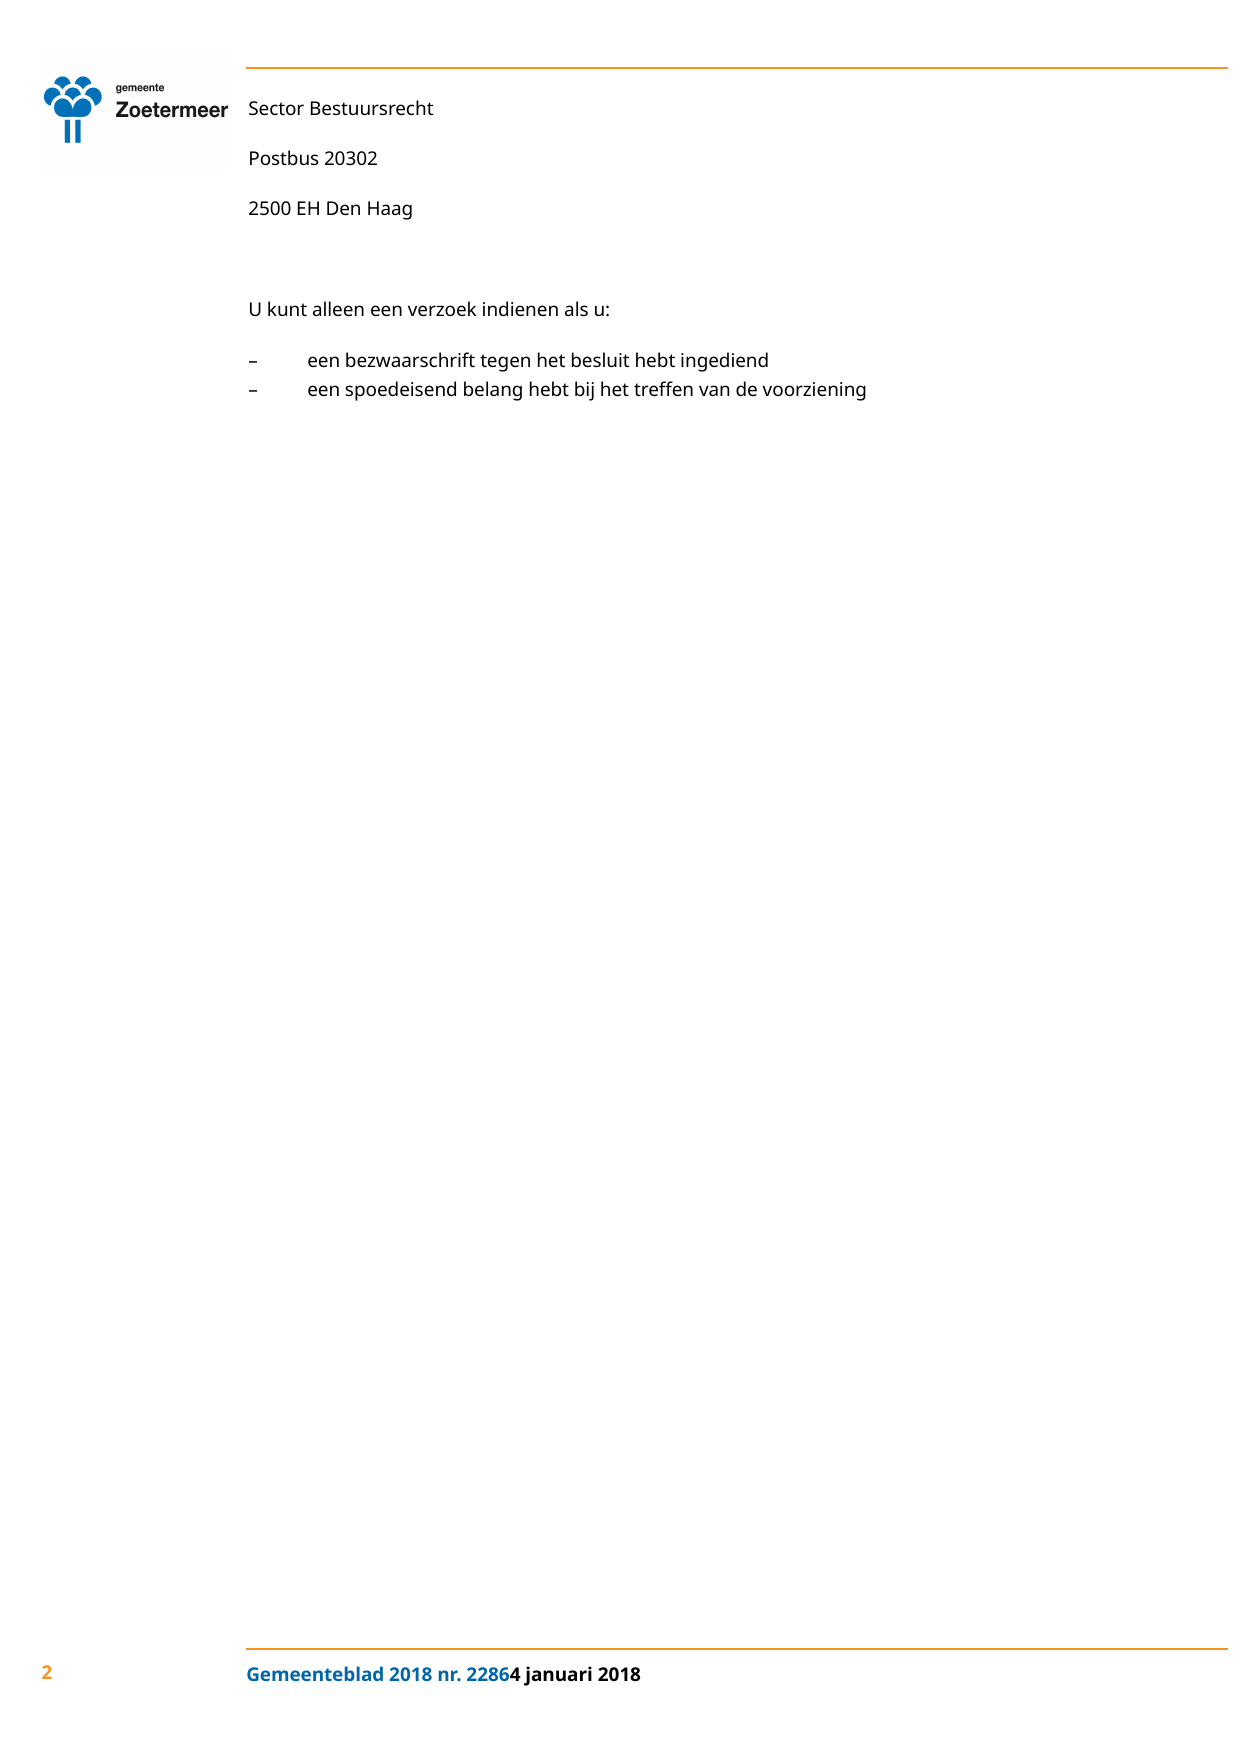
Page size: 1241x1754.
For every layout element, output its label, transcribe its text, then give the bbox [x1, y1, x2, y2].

picture [41, 47, 231, 172]
text 2500 EH Den Haag [248, 196, 1152, 221]
list een bezwaarschrift tegen het besluit hebt ingediend [248, 347, 1152, 373]
list een spoedeisend belang hebt bij het treffen van de voorziening [248, 376, 1152, 402]
text U kunt alleen een verzoek indienen als u: [248, 296, 1152, 322]
text Postbus 20302 [248, 145, 1152, 171]
text Sector Bestuursrecht [248, 95, 1152, 121]
